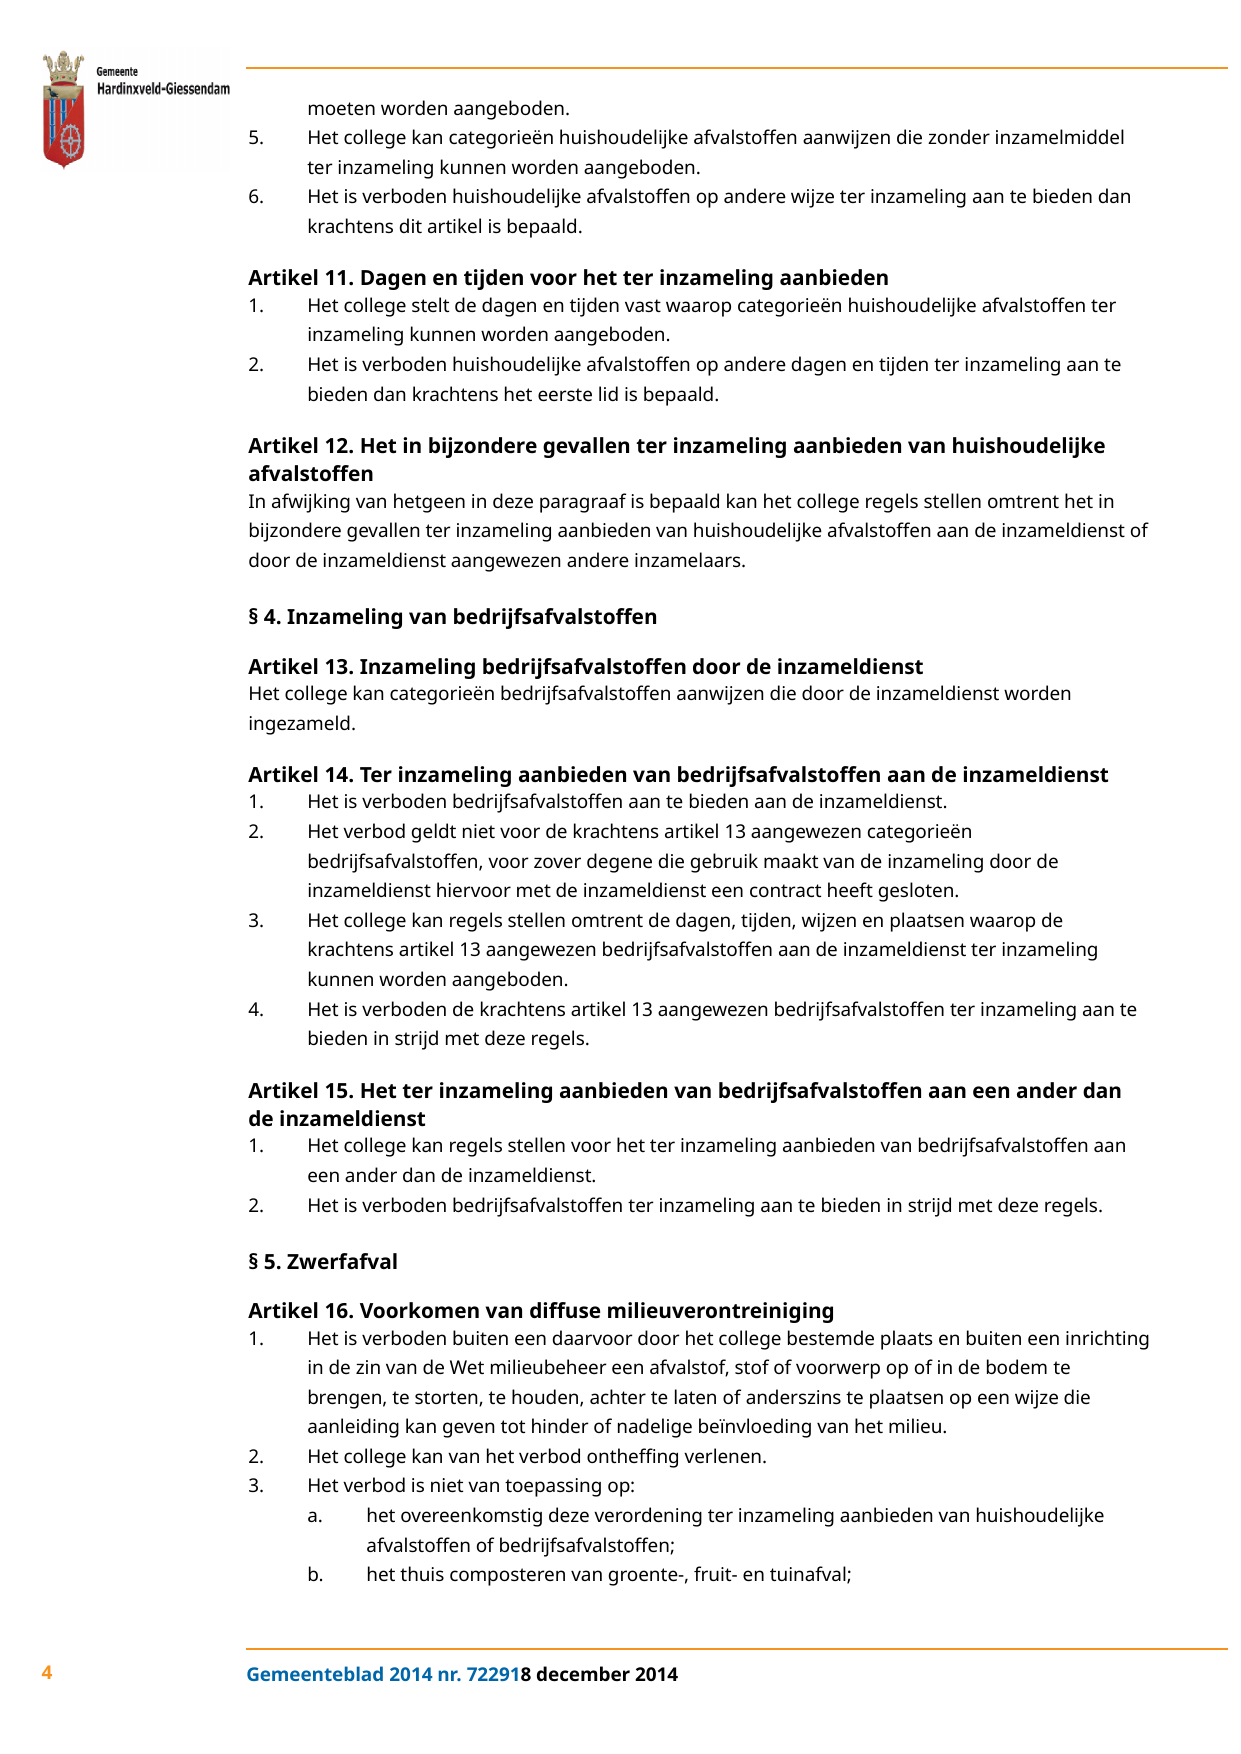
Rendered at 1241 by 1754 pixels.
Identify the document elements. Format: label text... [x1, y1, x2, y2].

list Het college kan categorieën huishoudelijke afvalstoffen aanwijzen die zonder inzamelmiddel ter inzameling kunnen worden aangeboden. [248, 124, 1152, 180]
list Het is verboden buiten een daarvoor door het college bestemde plaats en buiten een inrichting in de zin van de Wet milieubeheer een afvalstof, stof of voorwerp op of in de bodem te brengen, te storten, te houden, achter te laten of anderszins te plaatsen op een wijze die aanleiding kan geven tot hinder of nadelige beïnvloeding van het milieu. [248, 1325, 1152, 1439]
text Artikel 16. Voorkomen van diffuse milieuverontreiniging [248, 1296, 1152, 1325]
picture [41, 47, 231, 172]
text Artikel 13. Inzameling bedrijfsafvalstoffen door de inzameldienst [248, 652, 1152, 680]
text Artikel 14. Ter inzameling aanbieden van bedrijfsafvalstoffen aan de inzameldienst [248, 760, 1152, 789]
text Artikel 12. Het in bijzondere gevallen ter inzameling aanbieden van huishoudelijke afvalstoffen [248, 431, 1152, 488]
text § 5. Zwerfafval [248, 1247, 1152, 1276]
list moeten worden aangeboden. [248, 95, 1152, 121]
list het overeenkomstig deze verordening ter inzameling aanbieden van huishoudelijke afvalstoffen of bedrijfsafvalstoffen; [307, 1502, 1152, 1558]
text Artikel 15. Het ter inzameling aanbieden van bedrijfsafvalstoffen aan een ander dan de inzameldienst [248, 1076, 1152, 1133]
list Het is verboden de krachtens artikel 13 aangewezen bedrijfsafvalstoffen ter inzameling aan te bieden in strijd met deze regels. [248, 996, 1152, 1051]
list Het is verboden huishoudelijke afvalstoffen op andere wijze ter inzameling aan te bieden dan krachtens dit artikel is bepaald. [248, 183, 1152, 239]
text In afwijking van hetgeen in deze paragraaf is bepaald kan het college regels stellen omtrent het in bijzondere gevallen ter inzameling aanbieden van huishoudelijke afvalstoffen aan de inzameldienst of door de inzameldienst aangewezen andere inzamelaars. [248, 488, 1152, 573]
list Het college stelt de dagen en tijden vast waarop categorieën huishoudelijke afvalstoffen ter inzameling kunnen worden aangeboden. [248, 292, 1152, 347]
text § 4. Inzameling van bedrijfsafvalstoffen [248, 602, 1152, 631]
list Het college kan regels stellen omtrent de dagen, tijden, wijzen en plaatsen waarop de krachtens artikel 13 aangewezen bedrijfsafvalstoffen aan de inzameldienst ter inzameling kunnen worden aangeboden. [248, 907, 1152, 992]
list Het is verboden huishoudelijke afvalstoffen op andere dagen en tijden ter inzameling aan te bieden dan krachtens het eerste lid is bepaald. [248, 351, 1152, 406]
list Het college kan regels stellen voor het ter inzameling aanbieden van bedrijfsafvalstoffen aan een ander dan de inzameldienst. [248, 1133, 1152, 1188]
list het thuis composteren van groente-, fruit- en tuinafval; [307, 1561, 1152, 1587]
text Artikel 11. Dagen en tijden voor het ter inzameling aanbieden [248, 263, 1152, 292]
list Het is verboden bedrijfsafvalstoffen ter inzameling aan te bieden in strijd met deze regels. [248, 1192, 1152, 1217]
list Het is verboden bedrijfsafvalstoffen aan te bieden aan de inzameldienst. [248, 789, 1152, 814]
text Het college kan categorieën bedrijfsafvalstoffen aanwijzen die door de inzameldienst worden ingezameld. [248, 680, 1152, 736]
list Het college kan van het verbod ontheffing verlenen. [248, 1443, 1152, 1469]
list Het verbod is niet van toepassing op: [248, 1473, 1152, 1498]
list Het verbod geldt niet voor de krachtens artikel 13 aangewezen categorieën bedrijfsafvalstoffen, voor zover degene die gebruik maakt van de inzameling door de inzameldienst hiervoor met de inzameldienst een contract heeft gesloten. [248, 818, 1152, 903]
